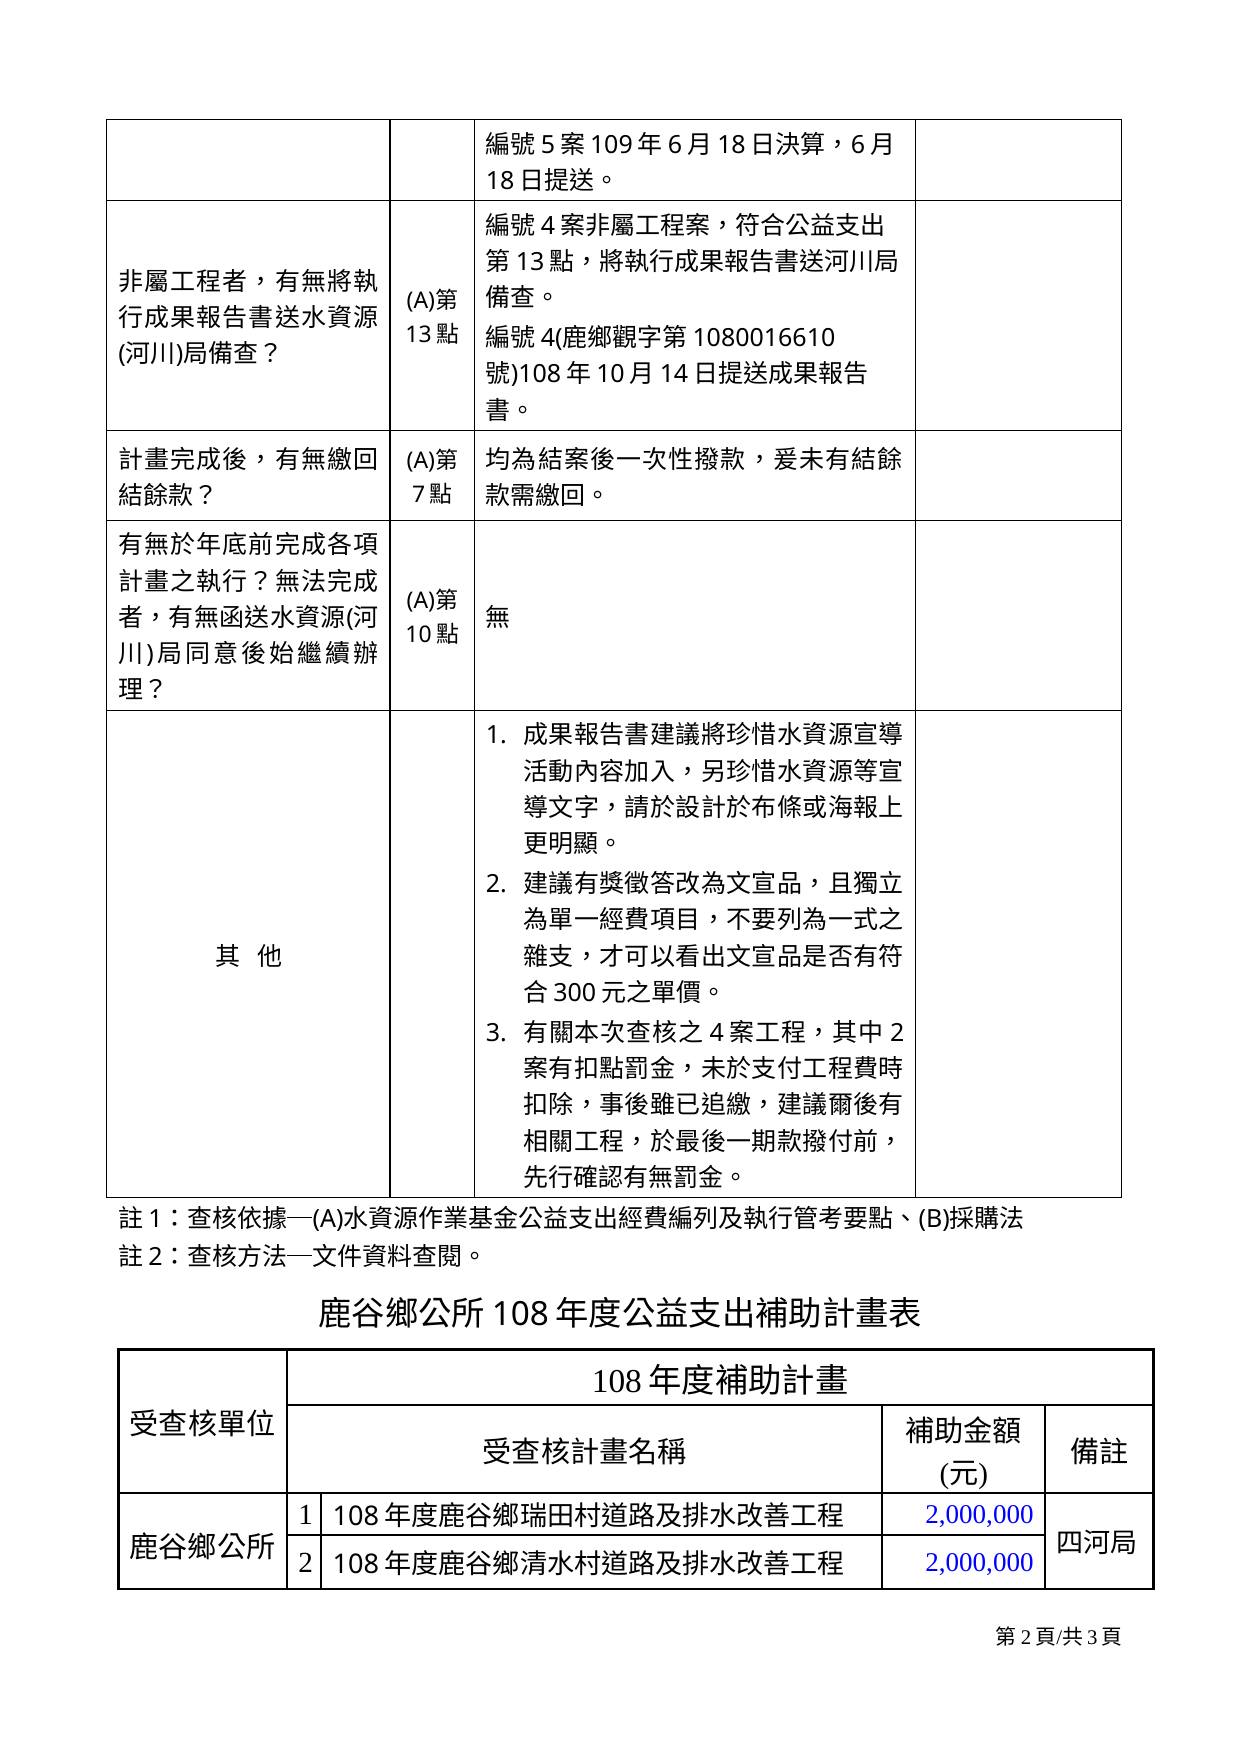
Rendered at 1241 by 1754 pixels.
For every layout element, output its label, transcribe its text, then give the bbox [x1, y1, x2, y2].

table_cell 備註 [1046, 1406, 1152, 1492]
table_cell 補助金額(元) [883, 1406, 1044, 1492]
table_cell [391, 120, 474, 200]
table_cell 受查核計畫名稱 [288, 1406, 881, 1492]
table_cell (A)第10點 [391, 521, 474, 710]
table_cell [391, 711, 474, 1197]
table_cell [916, 201, 1121, 430]
table_cell [916, 711, 1121, 1197]
table_cell 編號5案109年6月18日決算，6月18日提送。 [475, 120, 915, 200]
table_cell [916, 521, 1121, 710]
table_cell 鹿谷鄉公所 [120, 1494, 286, 1588]
table_cell (A)第13點 [391, 201, 474, 430]
table_cell 2,000,000 [883, 1494, 1044, 1533]
table_cell (A)第7點 [391, 431, 474, 520]
table_cell 計畫完成後，有無繳回結餘款？ [107, 431, 389, 520]
table_cell 均為結案後一次性撥款，爰未有結餘款需繳回。 [475, 431, 915, 520]
table_cell 無 [475, 521, 915, 710]
table_cell 2,000,000 [883, 1536, 1044, 1588]
table_cell 成果報告書建議將珍惜水資源宣導活動內容加入，另珍惜水資源等宣導文字，請於設計於布條或海報上更明顯。 建議有獎徵答改為文宣品，且獨立為單一經費項目，不要列為一式之雜支，才可以看出文宣品是否有符合300元之單價。 有關本次查核之4案工程，其中2案有扣點罰金，未於支付工程費時扣除，事後雖已追繳，建議爾後有相關工程，於最後一期款撥付前，先行確認有無罰金。 [475, 711, 915, 1197]
table_cell 有無於年底前完成各項計畫之執行？無法完成者，有無函送水資源(河川)局同意後始繼續辦理？ [107, 521, 389, 710]
table_cell 108年度鹿谷鄉瑞田村道路及排水改善工程 [322, 1494, 881, 1533]
table_cell [916, 431, 1121, 520]
table_cell 1 [288, 1494, 320, 1533]
table_cell 其 他 [107, 711, 389, 1197]
table_cell [107, 120, 389, 200]
table_cell 2 [288, 1536, 320, 1588]
text 鹿谷鄉公所108年度公益支出補助計畫表 [118, 1273, 1122, 1348]
table_cell 108年度鹿谷鄉清水村道路及排水改善工程 [322, 1536, 881, 1588]
text 註1：查核依據─(A)水資源作業基金公益支出經費編列及執行管考要點、(B)採購法 [118, 1198, 1122, 1236]
table_header 108年度補助計畫 [288, 1351, 1152, 1404]
table_cell 非屬工程者，有無將執行成果報告書送水資源(河川)局備查？ [107, 201, 389, 430]
table_cell [916, 120, 1121, 200]
table_cell 編號4案非屬工程案，符合公益支出第13點，將執行成果報告書送河川局備查。 編號4(鹿鄉觀字第1080016610號)108年10月14日提送成果報告書。 [475, 201, 915, 430]
table_header 受查核單位 [120, 1351, 286, 1492]
table_cell 四河局 [1046, 1494, 1152, 1588]
text 註2：查核方法─文件資料查閱。 [118, 1236, 1122, 1273]
